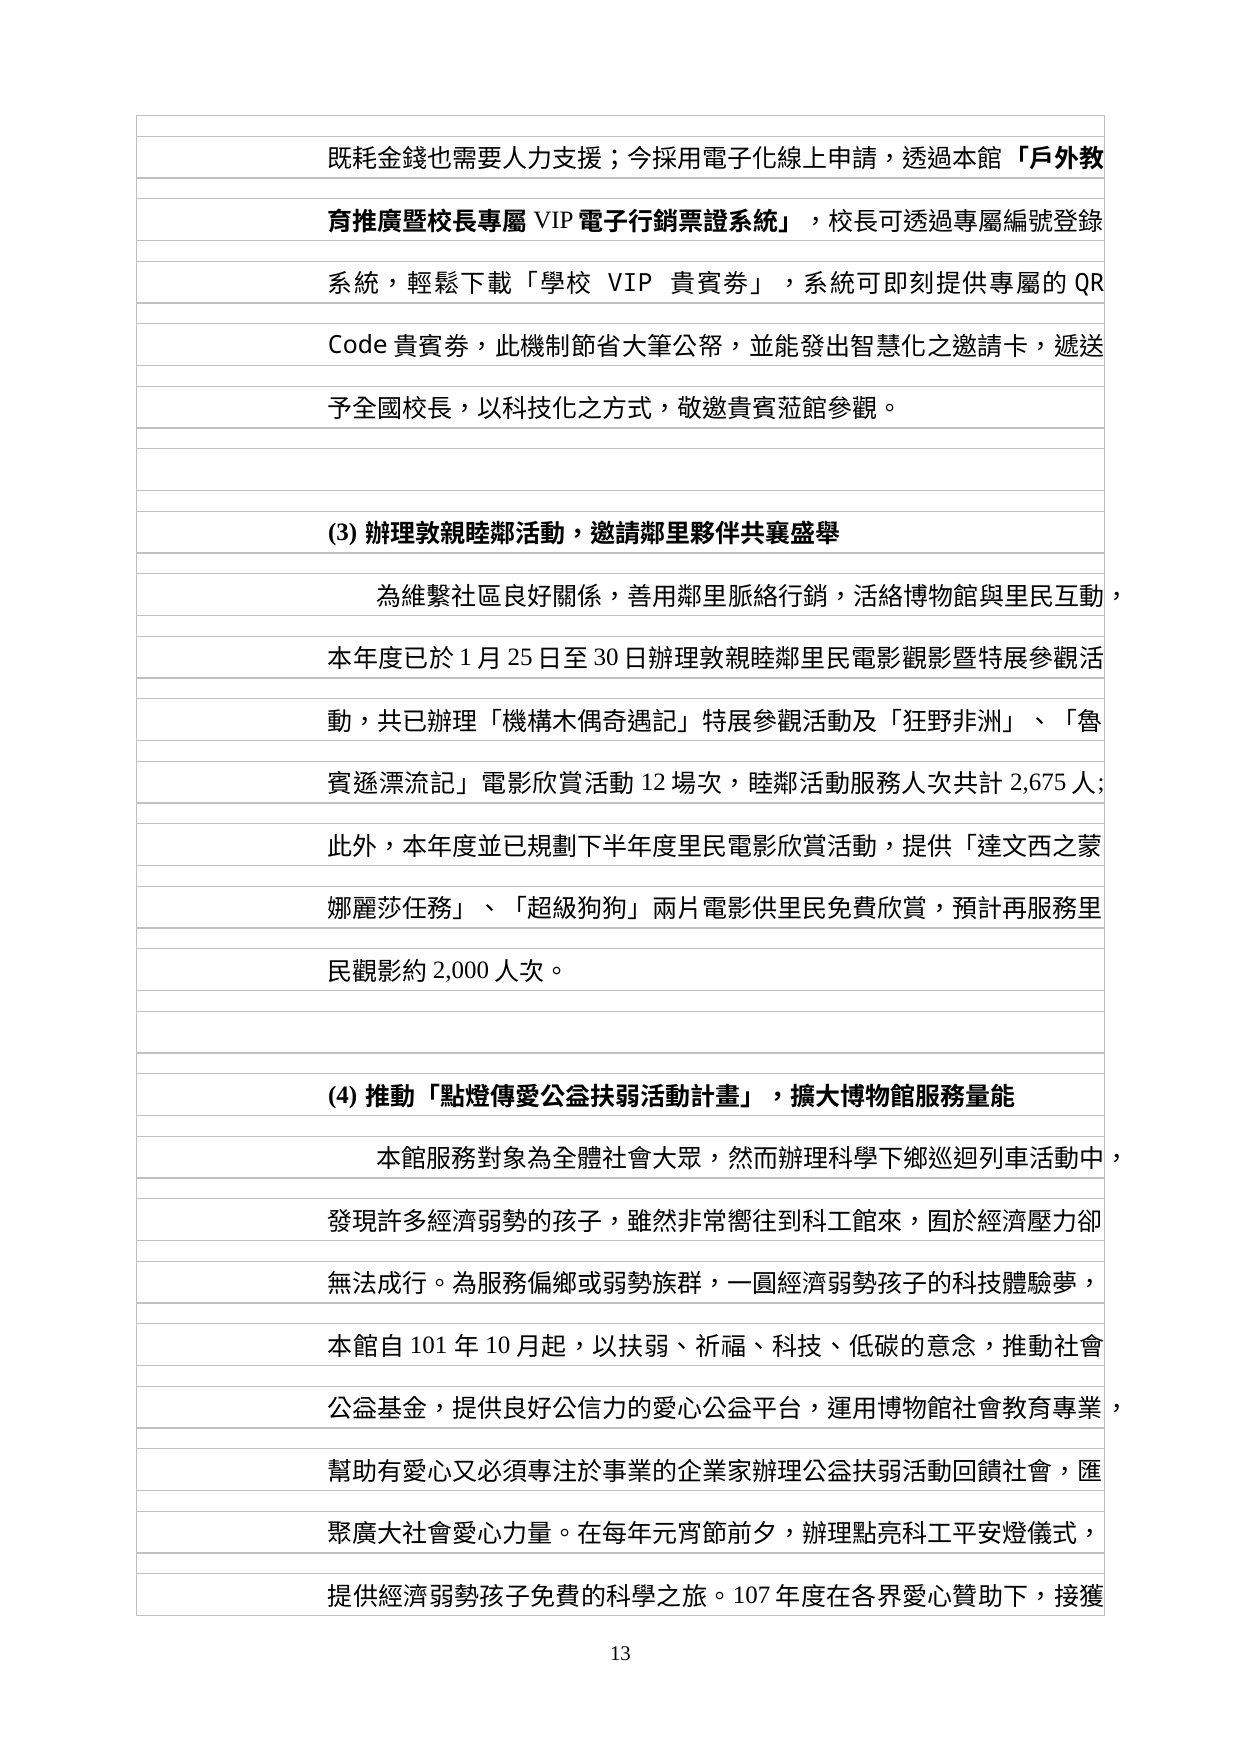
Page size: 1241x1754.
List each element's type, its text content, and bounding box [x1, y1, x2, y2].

text 本館服務對象為全體社會大眾，然而辦理科學下鄉巡迴列車活動中，發現許多經濟弱勢的孩子，雖然非常嚮往到科工館來，囿於經濟壓力卻無法成行。為服務偏鄉或弱勢族群，一圓經濟弱勢孩子的科技體驗夢，本館自101 年10月起，以扶弱、祈福、科技、低碳的意念，推動社會公益基金，提供良好公信力的愛心公益平台，運用博物館社會教育專業，幫助有愛心又必須專注於事業的企業家辦理公益扶弱活動回饋社會，匯聚廣大社會愛心力量。在每年元宵節前夕，辦理點亮科工平安燈儀式，提供經濟弱勢孩子免費的科學之旅。107年度在各界愛心贊助下，接獲各界贊助款項計359萬1,440元，並服務5,531名弱勢學童，本年度截至5月份，並已募集274萬6,740元，持續辦理弱勢進館計畫，服務範圍擴大到全台各中小學。 [328, 1512, 1104, 1552]
text 本館服務對象為全體社會大眾，然而辦理科學下鄉巡迴列車活動中，發現許多經濟弱勢的孩子，雖然非常嚮往到科工館來，囿於經濟壓力卻無法成行。為服務偏鄉或弱勢族群，一圓經濟弱勢孩子的科技體驗夢，本館自101 年10月起，以扶弱、祈福、科技、低碳的意念，推動社會公益基金，提供良好公信力的愛心公益平台，運用博物館社會教育專業，幫助有愛心又必須專注於事業的企業家辦理公益扶弱活動回饋社會，匯聚廣大社會愛心力量。在每年元宵節前夕，辦理點亮科工平安燈儀式，提供經濟弱勢孩子免費的科學之旅。107年度在各界愛心贊助下，接獲各界贊助款項計359萬1,440元，並服務5,531名弱勢學童，本年度截至5月份，並已募集274萬6,740元，持續辦理弱勢進館計畫，服務範圍擴大到全台各中小學。 [328, 1199, 1104, 1240]
text 為維繫社區良好關係，善用鄰里脈絡行銷，活絡博物館與里民互動，本年度已於1月25日至30日辦理敦親睦鄰里民電影觀影暨特展參觀活動，共已辦理「機構木偶奇遇記」特展參觀活動及「狂野非洲」、「魯賓遜漂流記」電影欣賞活動12場次，睦鄰活動服務人次共計2,675人;此外，本年度並已規劃下半年度里民電影欣賞活動，提供「達文西之蒙娜麗莎任務」、「超級狗狗」兩片電影供里民免費欣賞，預計再服務里民觀影約2,000人次。 [328, 679, 1104, 698]
text 昔日傳統行銷公關票卷之發送方式，需大量印製紙本（含宣傳品），亦需人力整理裝袋、整批郵局寄送（含郵資、明細表）…等冗長程序，既耗金錢也需要人力支援；今採用電子化線上申請，透過本館「戶外教育推廣暨校長專屬VIP電子行銷票證系統」，校長可透過專屬編號登錄系統，輕鬆下載「學校 VIP 貴賓劵」，系統可即刻提供專屬的QR Code貴賓劵，此機制節省大筆公帑，並能發出智慧化之邀請卡，遞送予全國校長，以科技化之方式，敬邀貴賓蒞館參觀。 [328, 304, 1104, 323]
text 本館服務對象為全體社會大眾，然而辦理科學下鄉巡迴列車活動中，發現許多經濟弱勢的孩子，雖然非常嚮往到科工館來，囿於經濟壓力卻無法成行。為服務偏鄉或弱勢族群，一圓經濟弱勢孩子的科技體驗夢，本館自101 年10月起，以扶弱、祈福、科技、低碳的意念，推動社會公益基金，提供良好公信力的愛心公益平台，運用博物館社會教育專業，幫助有愛心又必須專注於事業的企業家辦理公益扶弱活動回饋社會，匯聚廣大社會愛心力量。在每年元宵節前夕，辦理點亮科工平安燈儀式，提供經濟弱勢孩子免費的科學之旅。107年度在各界愛心贊助下，接獲各界贊助款項計359萬1,440元，並服務5,531名弱勢學童，本年度截至5月份，並已募集274萬6,740元，持續辦理弱勢進館計畫，服務範圍擴大到全台各中小學。 [328, 1366, 1104, 1386]
text 為維繫社區良好關係，善用鄰里脈絡行銷，活絡博物館與里民互動，本年度已於1月25日至30日辦理敦親睦鄰里民電影觀影暨特展參觀活動，共已辦理「機構木偶奇遇記」特展參觀活動及「狂野非洲」、「魯賓遜漂流記」電影欣賞活動12場次，睦鄰活動服務人次共計2,675人;此外，本年度並已規劃下半年度里民電影欣賞活動，提供「達文西之蒙娜麗莎任務」、「超級狗狗」兩片電影供里民免費欣賞，預計再服務里民觀影約2,000人次。 [328, 574, 1104, 615]
list [328, 491, 1104, 511]
text 為維繫社區良好關係，善用鄰里脈絡行銷，活絡博物館與里民互動，本年度已於1月25日至30日辦理敦親睦鄰里民電影觀影暨特展參觀活動，共已辦理「機構木偶奇遇記」特展參觀活動及「狂野非洲」、「魯賓遜漂流記」電影欣賞活動12場次，睦鄰活動服務人次共計2,675人;此外，本年度並已規劃下半年度里民電影欣賞活動，提供「達文西之蒙娜麗莎任務」、「超級狗狗」兩片電影供里民免費欣賞，預計再服務里民觀影約2,000人次。 [328, 554, 1104, 573]
list 辦理敦親睦鄰活動，邀請鄰里夥伴共襄盛舉 [328, 512, 1104, 552]
text 為維繫社區良好關係，善用鄰里脈絡行銷，活絡博物館與里民互動，本年度已於1月25日至30日辦理敦親睦鄰里民電影觀影暨特展參觀活動，共已辦理「機構木偶奇遇記」特展參觀活動及「狂野非洲」、「魯賓遜漂流記」電影欣賞活動12場次，睦鄰活動服務人次共計2,675人;此外，本年度並已規劃下半年度里民電影欣賞活動，提供「達文西之蒙娜麗莎任務」、「超級狗狗」兩片電影供里民免費欣賞，預計再服務里民觀影約2,000人次。 [328, 929, 1104, 948]
text 昔日傳統行銷公關票卷之發送方式，需大量印製紙本（含宣傳品），亦需人力整理裝袋、整批郵局寄送（含郵資、明細表）…等冗長程序，既耗金錢也需要人力支援；今採用電子化線上申請，透過本館「戶外教育推廣暨校長專屬VIP電子行銷票證系統」，校長可透過專屬編號登錄系統，輕鬆下載「學校 VIP 貴賓劵」，系統可即刻提供專屬的QR Code貴賓劵，此機制節省大筆公帑，並能發出智慧化之邀請卡，遞送予全國校長，以科技化之方式，敬邀貴賓蒞館參觀。 [328, 262, 1104, 302]
text 本館服務對象為全體社會大眾，然而辦理科學下鄉巡迴列車活動中，發現許多經濟弱勢的孩子，雖然非常嚮往到科工館來，囿於經濟壓力卻無法成行。為服務偏鄉或弱勢族群，一圓經濟弱勢孩子的科技體驗夢，本館自101 年10月起，以扶弱、祈福、科技、低碳的意念，推動社會公益基金，提供良好公信力的愛心公益平台，運用博物館社會教育專業，幫助有愛心又必須專注於事業的企業家辦理公益扶弱活動回饋社會，匯聚廣大社會愛心力量。在每年元宵節前夕，辦理點亮科工平安燈儀式，提供經濟弱勢孩子免費的科學之旅。107年度在各界愛心贊助下，接獲各界贊助款項計359萬1,440元，並服務5,531名弱勢學童，本年度截至5月份，並已募集274萬6,740元，持續辦理弱勢進館計畫，服務範圍擴大到全台各中小學。 [328, 1429, 1104, 1448]
text 昔日傳統行銷公關票卷之發送方式，需大量印製紙本（含宣傳品），亦需人力整理裝袋、整批郵局寄送（含郵資、明細表）…等冗長程序，既耗金錢也需要人力支援；今採用電子化線上申請，透過本館「戶外教育推廣暨校長專屬VIP電子行銷票證系統」，校長可透過專屬編號登錄系統，輕鬆下載「學校 VIP 貴賓劵」，系統可即刻提供專屬的QR Code貴賓劵，此機制節省大筆公帑，並能發出智慧化之邀請卡，遞送予全國校長，以科技化之方式，敬邀貴賓蒞館參觀。 [328, 324, 1104, 365]
text 為維繫社區良好關係，善用鄰里脈絡行銷，活絡博物館與里民互動，本年度已於1月25日至30日辦理敦親睦鄰里民電影觀影暨特展參觀活動，共已辦理「機構木偶奇遇記」特展參觀活動及「狂野非洲」、「魯賓遜漂流記」電影欣賞活動12場次，睦鄰活動服務人次共計2,675人;此外，本年度並已規劃下半年度里民電影欣賞活動，提供「達文西之蒙娜麗莎任務」、「超級狗狗」兩片電影供里民免費欣賞，預計再服務里民觀影約2,000人次。 [328, 949, 1104, 990]
text 本館服務對象為全體社會大眾，然而辦理科學下鄉巡迴列車活動中，發現許多經濟弱勢的孩子，雖然非常嚮往到科工館來，囿於經濟壓力卻無法成行。為服務偏鄉或弱勢族群，一圓經濟弱勢孩子的科技體驗夢，本館自101 年10月起，以扶弱、祈福、科技、低碳的意念，推動社會公益基金，提供良好公信力的愛心公益平台，運用博物館社會教育專業，幫助有愛心又必須專注於事業的企業家辦理公益扶弱活動回饋社會，匯聚廣大社會愛心力量。在每年元宵節前夕，辦理點亮科工平安燈儀式，提供經濟弱勢孩子免費的科學之旅。107年度在各界愛心贊助下，接獲各界贊助款項計359萬1,440元，並服務5,531名弱勢學童，本年度截至5月份，並已募集274萬6,740元，持續辦理弱勢進館計畫，服務範圍擴大到全台各中小學。 [328, 1491, 1104, 1511]
text 昔日傳統行銷公關票卷之發送方式，需大量印製紙本（含宣傳品），亦需人力整理裝袋、整批郵局寄送（含郵資、明細表）…等冗長程序，既耗金錢也需要人力支援；今採用電子化線上申請，透過本館「戶外教育推廣暨校長專屬VIP電子行銷票證系統」，校長可透過專屬編號登錄系統，輕鬆下載「學校 VIP 貴賓劵」，系統可即刻提供專屬的QR Code貴賓劵，此機制節省大筆公帑，並能發出智慧化之邀請卡，遞送予全國校長，以科技化之方式，敬邀貴賓蒞館參觀。 [328, 199, 1104, 240]
text 為維繫社區良好關係，善用鄰里脈絡行銷，活絡博物館與里民互動，本年度已於1月25日至30日辦理敦親睦鄰里民電影觀影暨特展參觀活動，共已辦理「機構木偶奇遇記」特展參觀活動及「狂野非洲」、「魯賓遜漂流記」電影欣賞活動12場次，睦鄰活動服務人次共計2,675人;此外，本年度並已規劃下半年度里民電影欣賞活動，提供「達文西之蒙娜麗莎任務」、「超級狗狗」兩片電影供里民免費欣賞，預計再服務里民觀影約2,000人次。 [328, 887, 1104, 927]
text 昔日傳統行銷公關票卷之發送方式，需大量印製紙本（含宣傳品），亦需人力整理裝袋、整批郵局寄送（含郵資、明細表）…等冗長程序，既耗金錢也需要人力支援；今採用電子化線上申請，透過本館「戶外教育推廣暨校長專屬VIP電子行銷票證系統」，校長可透過專屬編號登錄系統，輕鬆下載「學校 VIP 貴賓劵」，系統可即刻提供專屬的QR Code貴賓劵，此機制節省大筆公帑，並能發出智慧化之邀請卡，遞送予全國校長，以科技化之方式，敬邀貴賓蒞館參觀。 [328, 241, 1104, 261]
text 昔日傳統行銷公關票卷之發送方式，需大量印製紙本（含宣傳品），亦需人力整理裝袋、整批郵局寄送（含郵資、明細表）…等冗長程序，既耗金錢也需要人力支援；今採用電子化線上申請，透過本館「戶外教育推廣暨校長專屬VIP電子行銷票證系統」，校長可透過專屬編號登錄系統，輕鬆下載「學校 VIP 貴賓劵」，系統可即刻提供專屬的QR Code貴賓劵，此機制節省大筆公帑，並能發出智慧化之邀請卡，遞送予全國校長，以科技化之方式，敬邀貴賓蒞館參觀。 [328, 179, 1104, 198]
text 為維繫社區良好關係，善用鄰里脈絡行銷，活絡博物館與里民互動，本年度已於1月25日至30日辦理敦親睦鄰里民電影觀影暨特展參觀活動，共已辦理「機構木偶奇遇記」特展參觀活動及「狂野非洲」、「魯賓遜漂流記」電影欣賞活動12場次，睦鄰活動服務人次共計2,675人;此外，本年度並已規劃下半年度里民電影欣賞活動，提供「達文西之蒙娜麗莎任務」、「超級狗狗」兩片電影供里民免費欣賞，預計再服務里民觀影約2,000人次。 [328, 804, 1104, 823]
text 為維繫社區良好關係，善用鄰里脈絡行銷，活絡博物館與里民互動，本年度已於1月25日至30日辦理敦親睦鄰里民電影觀影暨特展參觀活動，共已辦理「機構木偶奇遇記」特展參觀活動及「狂野非洲」、「魯賓遜漂流記」電影欣賞活動12場次，睦鄰活動服務人次共計2,675人;此外，本年度並已規劃下半年度里民電影欣賞活動，提供「達文西之蒙娜麗莎任務」、「超級狗狗」兩片電影供里民免費欣賞，預計再服務里民觀影約2,000人次。 [328, 824, 1104, 865]
text 昔日傳統行銷公關票卷之發送方式，需大量印製紙本（含宣傳品），亦需人力整理裝袋、整批郵局寄送（含郵資、明細表）…等冗長程序，既耗金錢也需要人力支援；今採用電子化線上申請，透過本館「戶外教育推廣暨校長專屬VIP電子行銷票證系統」，校長可透過專屬編號登錄系統，輕鬆下載「學校 VIP 貴賓劵」，系統可即刻提供專屬的QR Code貴賓劵，此機制節省大筆公帑，並能發出智慧化之邀請卡，遞送予全國校長，以科技化之方式，敬邀貴賓蒞館參觀。 [328, 387, 1104, 427]
text 本館服務對象為全體社會大眾，然而辦理科學下鄉巡迴列車活動中，發現許多經濟弱勢的孩子，雖然非常嚮往到科工館來，囿於經濟壓力卻無法成行。為服務偏鄉或弱勢族群，一圓經濟弱勢孩子的科技體驗夢，本館自101 年10月起，以扶弱、祈福、科技、低碳的意念，推動社會公益基金，提供良好公信力的愛心公益平台，運用博物館社會教育專業，幫助有愛心又必須專注於事業的企業家辦理公益扶弱活動回饋社會，匯聚廣大社會愛心力量。在每年元宵節前夕，辦理點亮科工平安燈儀式，提供經濟弱勢孩子免費的科學之旅。107年度在各界愛心贊助下，接獲各界贊助款項計359萬1,440元，並服務5,531名弱勢學童，本年度截至5月份，並已募集274萬6,740元，持續辦理弱勢進館計畫，服務範圍擴大到全台各中小學。 [328, 1387, 1104, 1427]
text 昔日傳統行銷公關票卷之發送方式，需大量印製紙本（含宣傳品），亦需人力整理裝袋、整批郵局寄送（含郵資、明細表）…等冗長程序，既耗金錢也需要人力支援；今採用電子化線上申請，透過本館「戶外教育推廣暨校長專屬VIP電子行銷票證系統」，校長可透過專屬編號登錄系統，輕鬆下載「學校 VIP 貴賓劵」，系統可即刻提供專屬的QR Code貴賓劵，此機制節省大筆公帑，並能發出智慧化之邀請卡，遞送予全國校長，以科技化之方式，敬邀貴賓蒞館參觀。 [328, 366, 1104, 386]
text 為維繫社區良好關係，善用鄰里脈絡行銷，活絡博物館與里民互動，本年度已於1月25日至30日辦理敦親睦鄰里民電影觀影暨特展參觀活動，共已辦理「機構木偶奇遇記」特展參觀活動及「狂野非洲」、「魯賓遜漂流記」電影欣賞活動12場次，睦鄰活動服務人次共計2,675人;此外，本年度並已規劃下半年度里民電影欣賞活動，提供「達文西之蒙娜麗莎任務」、「超級狗狗」兩片電影供里民免費欣賞，預計再服務里民觀影約2,000人次。 [328, 616, 1104, 636]
text 本館服務對象為全體社會大眾，然而辦理科學下鄉巡迴列車活動中，發現許多經濟弱勢的孩子，雖然非常嚮往到科工館來，囿於經濟壓力卻無法成行。為服務偏鄉或弱勢族群，一圓經濟弱勢孩子的科技體驗夢，本館自101 年10月起，以扶弱、祈福、科技、低碳的意念，推動社會公益基金，提供良好公信力的愛心公益平台，運用博物館社會教育專業，幫助有愛心又必須專注於事業的企業家辦理公益扶弱活動回饋社會，匯聚廣大社會愛心力量。在每年元宵節前夕，辦理點亮科工平安燈儀式，提供經濟弱勢孩子免費的科學之旅。107年度在各界愛心贊助下，接獲各界贊助款項計359萬1,440元，並服務5,531名弱勢學童，本年度截至5月份，並已募集274萬6,740元，持續辦理弱勢進館計畫，服務範圍擴大到全台各中小學。 [328, 1137, 1104, 1177]
text 本館服務對象為全體社會大眾，然而辦理科學下鄉巡迴列車活動中，發現許多經濟弱勢的孩子，雖然非常嚮往到科工館來，囿於經濟壓力卻無法成行。為服務偏鄉或弱勢族群，一圓經濟弱勢孩子的科技體驗夢，本館自101 年10月起，以扶弱、祈福、科技、低碳的意念，推動社會公益基金，提供良好公信力的愛心公益平台，運用博物館社會教育專業，幫助有愛心又必須專注於事業的企業家辦理公益扶弱活動回饋社會，匯聚廣大社會愛心力量。在每年元宵節前夕，辦理點亮科工平安燈儀式，提供經濟弱勢孩子免費的科學之旅。107年度在各界愛心贊助下，接獲各界贊助款項計359萬1,440元，並服務5,531名弱勢學童，本年度截至5月份，並已募集274萬6,740元，持續辦理弱勢進館計畫，服務範圍擴大到全台各中小學。 [328, 1116, 1104, 1136]
text 昔日傳統行銷公關票卷之發送方式，需大量印製紙本（含宣傳品），亦需人力整理裝袋、整批郵局寄送（含郵資、明細表）…等冗長程序，既耗金錢也需要人力支援；今採用電子化線上申請，透過本館「戶外教育推廣暨校長專屬VIP電子行銷票證系統」，校長可透過專屬編號登錄系統，輕鬆下載「學校 VIP 貴賓劵」，系統可即刻提供專屬的QR Code貴賓劵，此機制節省大筆公帑，並能發出智慧化之邀請卡，遞送予全國校長，以科技化之方式，敬邀貴賓蒞館參觀。 [328, 137, 1104, 177]
list 推動「點燈傳愛公益扶弱活動計畫」，擴大博物館服務量能 [328, 1074, 1104, 1115]
text 本館服務對象為全體社會大眾，然而辦理科學下鄉巡迴列車活動中，發現許多經濟弱勢的孩子，雖然非常嚮往到科工館來，囿於經濟壓力卻無法成行。為服務偏鄉或弱勢族群，一圓經濟弱勢孩子的科技體驗夢，本館自101 年10月起，以扶弱、祈福、科技、低碳的意念，推動社會公益基金，提供良好公信力的愛心公益平台，運用博物館社會教育專業，幫助有愛心又必須專注於事業的企業家辦理公益扶弱活動回饋社會，匯聚廣大社會愛心力量。在每年元宵節前夕，辦理點亮科工平安燈儀式，提供經濟弱勢孩子免費的科學之旅。107年度在各界愛心贊助下，接獲各界贊助款項計359萬1,440元，並服務5,531名弱勢學童，本年度截至5月份，並已募集274萬6,740元，持續辦理弱勢進館計畫，服務範圍擴大到全台各中小學。 [328, 1574, 1104, 1615]
text 為維繫社區良好關係，善用鄰里脈絡行銷，活絡博物館與里民互動，本年度已於1月25日至30日辦理敦親睦鄰里民電影觀影暨特展參觀活動，共已辦理「機構木偶奇遇記」特展參觀活動及「狂野非洲」、「魯賓遜漂流記」電影欣賞活動12場次，睦鄰活動服務人次共計2,675人;此外，本年度並已規劃下半年度里民電影欣賞活動，提供「達文西之蒙娜麗莎任務」、「超級狗狗」兩片電影供里民免費欣賞，預計再服務里民觀影約2,000人次。 [328, 699, 1104, 740]
text 為維繫社區良好關係，善用鄰里脈絡行銷，活絡博物館與里民互動，本年度已於1月25日至30日辦理敦親睦鄰里民電影觀影暨特展參觀活動，共已辦理「機構木偶奇遇記」特展參觀活動及「狂野非洲」、「魯賓遜漂流記」電影欣賞活動12場次，睦鄰活動服務人次共計2,675人;此外，本年度並已規劃下半年度里民電影欣賞活動，提供「達文西之蒙娜麗莎任務」、「超級狗狗」兩片電影供里民免費欣賞，預計再服務里民觀影約2,000人次。 [328, 762, 1104, 802]
text 為維繫社區良好關係，善用鄰里脈絡行銷，活絡博物館與里民互動，本年度已於1月25日至30日辦理敦親睦鄰里民電影觀影暨特展參觀活動，共已辦理「機構木偶奇遇記」特展參觀活動及「狂野非洲」、「魯賓遜漂流記」電影欣賞活動12場次，睦鄰活動服務人次共計2,675人;此外，本年度並已規劃下半年度里民電影欣賞活動，提供「達文西之蒙娜麗莎任務」、「超級狗狗」兩片電影供里民免費欣賞，預計再服務里民觀影約2,000人次。 [328, 741, 1104, 761]
text 為維繫社區良好關係，善用鄰里脈絡行銷，活絡博物館與里民互動，本年度已於1月25日至30日辦理敦親睦鄰里民電影觀影暨特展參觀活動，共已辦理「機構木偶奇遇記」特展參觀活動及「狂野非洲」、「魯賓遜漂流記」電影欣賞活動12場次，睦鄰活動服務人次共計2,675人;此外，本年度並已規劃下半年度里民電影欣賞活動，提供「達文西之蒙娜麗莎任務」、「超級狗狗」兩片電影供里民免費欣賞，預計再服務里民觀影約2,000人次。 [328, 866, 1104, 886]
text 本館服務對象為全體社會大眾，然而辦理科學下鄉巡迴列車活動中，發現許多經濟弱勢的孩子，雖然非常嚮往到科工館來，囿於經濟壓力卻無法成行。為服務偏鄉或弱勢族群，一圓經濟弱勢孩子的科技體驗夢，本館自101 年10月起，以扶弱、祈福、科技、低碳的意念，推動社會公益基金，提供良好公信力的愛心公益平台，運用博物館社會教育專業，幫助有愛心又必須專注於事業的企業家辦理公益扶弱活動回饋社會，匯聚廣大社會愛心力量。在每年元宵節前夕，辦理點亮科工平安燈儀式，提供經濟弱勢孩子免費的科學之旅。107年度在各界愛心贊助下，接獲各界贊助款項計359萬1,440元，並服務5,531名弱勢學童，本年度截至5月份，並已募集274萬6,740元，持續辦理弱勢進館計畫，服務範圍擴大到全台各中小學。 [328, 1449, 1104, 1490]
text 本館服務對象為全體社會大眾，然而辦理科學下鄉巡迴列車活動中，發現許多經濟弱勢的孩子，雖然非常嚮往到科工館來，囿於經濟壓力卻無法成行。為服務偏鄉或弱勢族群，一圓經濟弱勢孩子的科技體驗夢，本館自101 年10月起，以扶弱、祈福、科技、低碳的意念，推動社會公益基金，提供良好公信力的愛心公益平台，運用博物館社會教育專業，幫助有愛心又必須專注於事業的企業家辦理公益扶弱活動回饋社會，匯聚廣大社會愛心力量。在每年元宵節前夕，辦理點亮科工平安燈儀式，提供經濟弱勢孩子免費的科學之旅。107年度在各界愛心贊助下，接獲各界贊助款項計359萬1,440元，並服務5,531名弱勢學童，本年度截至5月份，並已募集274萬6,740元，持續辦理弱勢進館計畫，服務範圍擴大到全台各中小學。 [328, 1262, 1104, 1302]
text 本館服務對象為全體社會大眾，然而辦理科學下鄉巡迴列車活動中，發現許多經濟弱勢的孩子，雖然非常嚮往到科工館來，囿於經濟壓力卻無法成行。為服務偏鄉或弱勢族群，一圓經濟弱勢孩子的科技體驗夢，本館自101 年10月起，以扶弱、祈福、科技、低碳的意念，推動社會公益基金，提供良好公信力的愛心公益平台，運用博物館社會教育專業，幫助有愛心又必須專注於事業的企業家辦理公益扶弱活動回饋社會，匯聚廣大社會愛心力量。在每年元宵節前夕，辦理點亮科工平安燈儀式，提供經濟弱勢孩子免費的科學之旅。107年度在各界愛心贊助下，接獲各界贊助款項計359萬1,440元，並服務5,531名弱勢學童，本年度截至5月份，並已募集274萬6,740元，持續辦理弱勢進館計畫，服務範圍擴大到全台各中小學。 [328, 1554, 1104, 1573]
text 本館服務對象為全體社會大眾，然而辦理科學下鄉巡迴列車活動中，發現許多經濟弱勢的孩子，雖然非常嚮往到科工館來，囿於經濟壓力卻無法成行。為服務偏鄉或弱勢族群，一圓經濟弱勢孩子的科技體驗夢，本館自101 年10月起，以扶弱、祈福、科技、低碳的意念，推動社會公益基金，提供良好公信力的愛心公益平台，運用博物館社會教育專業，幫助有愛心又必須專注於事業的企業家辦理公益扶弱活動回饋社會，匯聚廣大社會愛心力量。在每年元宵節前夕，辦理點亮科工平安燈儀式，提供經濟弱勢孩子免費的科學之旅。107年度在各界愛心贊助下，接獲各界贊助款項計359萬1,440元，並服務5,531名弱勢學童，本年度截至5月份，並已募集274萬6,740元，持續辦理弱勢進館計畫，服務範圍擴大到全台各中小學。 [328, 1241, 1104, 1261]
text 為維繫社區良好關係，善用鄰里脈絡行銷，活絡博物館與里民互動，本年度已於1月25日至30日辦理敦親睦鄰里民電影觀影暨特展參觀活動，共已辦理「機構木偶奇遇記」特展參觀活動及「狂野非洲」、「魯賓遜漂流記」電影欣賞活動12場次，睦鄰活動服務人次共計2,675人;此外，本年度並已規劃下半年度里民電影欣賞活動，提供「達文西之蒙娜麗莎任務」、「超級狗狗」兩片電影供里民免費欣賞，預計再服務里民觀影約2,000人次。 [328, 637, 1104, 677]
text 昔日傳統行銷公關票卷之發送方式，需大量印製紙本（含宣傳品），亦需人力整理裝袋、整批郵局寄送（含郵資、明細表）…等冗長程序，既耗金錢也需要人力支援；今採用電子化線上申請，透過本館「戶外教育推廣暨校長專屬VIP電子行銷票證系統」，校長可透過專屬編號登錄系統，輕鬆下載「學校 VIP 貴賓劵」，系統可即刻提供專屬的QR Code貴賓劵，此機制節省大筆公帑，並能發出智慧化之邀請卡，遞送予全國校長，以科技化之方式，敬邀貴賓蒞館參觀。 [328, 116, 1104, 136]
list [328, 1054, 1104, 1073]
text 本館服務對象為全體社會大眾，然而辦理科學下鄉巡迴列車活動中，發現許多經濟弱勢的孩子，雖然非常嚮往到科工館來，囿於經濟壓力卻無法成行。為服務偏鄉或弱勢族群，一圓經濟弱勢孩子的科技體驗夢，本館自101 年10月起，以扶弱、祈福、科技、低碳的意念，推動社會公益基金，提供良好公信力的愛心公益平台，運用博物館社會教育專業，幫助有愛心又必須專注於事業的企業家辦理公益扶弱活動回饋社會，匯聚廣大社會愛心力量。在每年元宵節前夕，辦理點亮科工平安燈儀式，提供經濟弱勢孩子免費的科學之旅。107年度在各界愛心贊助下，接獲各界贊助款項計359萬1,440元，並服務5,531名弱勢學童，本年度截至5月份，並已募集274萬6,740元，持續辦理弱勢進館計畫，服務範圍擴大到全台各中小學。 [328, 1324, 1104, 1365]
text 本館服務對象為全體社會大眾，然而辦理科學下鄉巡迴列車活動中，發現許多經濟弱勢的孩子，雖然非常嚮往到科工館來，囿於經濟壓力卻無法成行。為服務偏鄉或弱勢族群，一圓經濟弱勢孩子的科技體驗夢，本館自101 年10月起，以扶弱、祈福、科技、低碳的意念，推動社會公益基金，提供良好公信力的愛心公益平台，運用博物館社會教育專業，幫助有愛心又必須專注於事業的企業家辦理公益扶弱活動回饋社會，匯聚廣大社會愛心力量。在每年元宵節前夕，辦理點亮科工平安燈儀式，提供經濟弱勢孩子免費的科學之旅。107年度在各界愛心贊助下，接獲各界贊助款項計359萬1,440元，並服務5,531名弱勢學童，本年度截至5月份，並已募集274萬6,740元，持續辦理弱勢進館計畫，服務範圍擴大到全台各中小學。 [328, 1179, 1104, 1198]
text 本館服務對象為全體社會大眾，然而辦理科學下鄉巡迴列車活動中，發現許多經濟弱勢的孩子，雖然非常嚮往到科工館來，囿於經濟壓力卻無法成行。為服務偏鄉或弱勢族群，一圓經濟弱勢孩子的科技體驗夢，本館自101 年10月起，以扶弱、祈福、科技、低碳的意念，推動社會公益基金，提供良好公信力的愛心公益平台，運用博物館社會教育專業，幫助有愛心又必須專注於事業的企業家辦理公益扶弱活動回饋社會，匯聚廣大社會愛心力量。在每年元宵節前夕，辦理點亮科工平安燈儀式，提供經濟弱勢孩子免費的科學之旅。107年度在各界愛心贊助下，接獲各界贊助款項計359萬1,440元，並服務5,531名弱勢學童，本年度截至5月份，並已募集274萬6,740元，持續辦理弱勢進館計畫，服務範圍擴大到全台各中小學。 [328, 1304, 1104, 1323]
